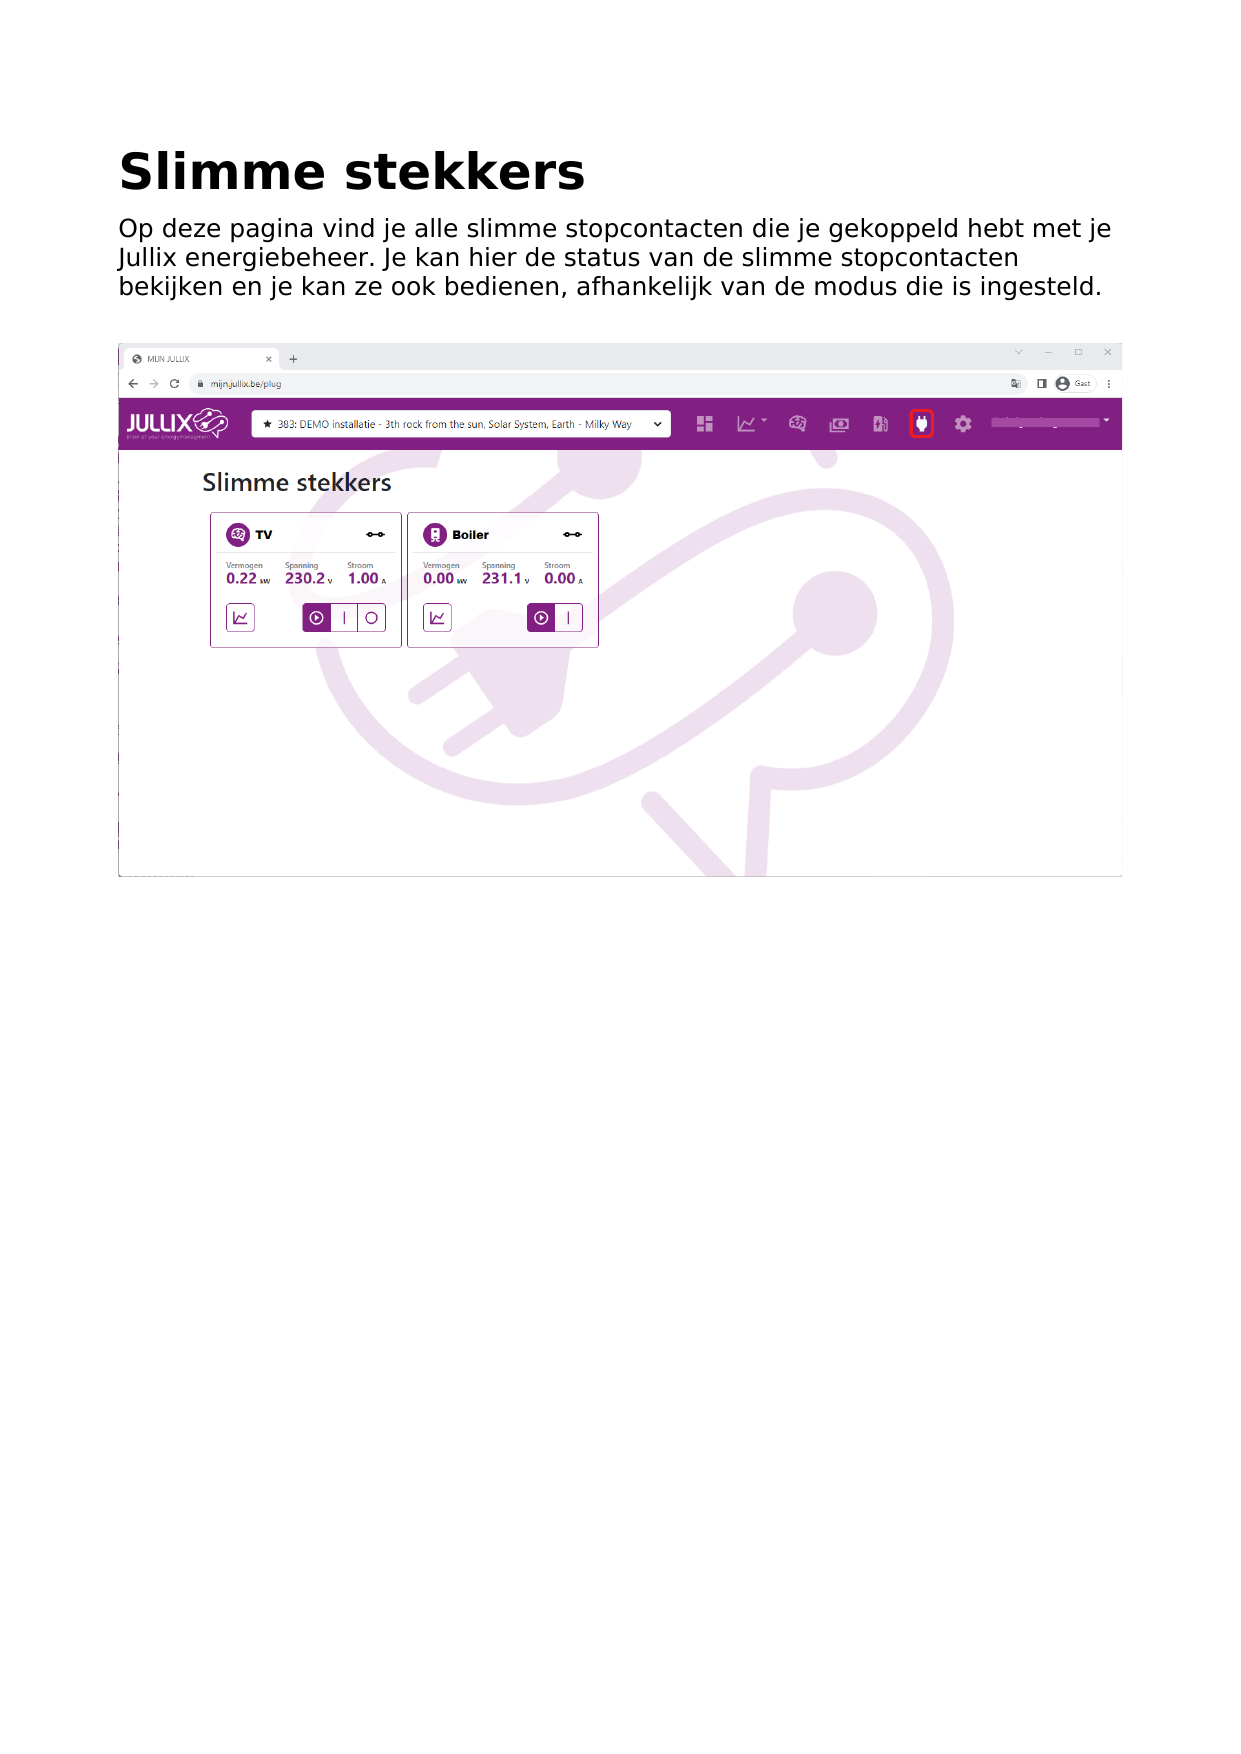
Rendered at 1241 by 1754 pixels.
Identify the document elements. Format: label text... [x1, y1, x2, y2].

subtitle Slimme stekkers [118, 143, 1122, 201]
picture [118, 343, 1123, 877]
text Op deze pagina vind je alle slimme stopcontacten die je gekoppeld hebt met je Jullix energiebeheer. Je kan hier de status van de slimme stopcontacten bekijken en je kan ze ook bedienen, afhankelijk van de modus die is ingesteld. [118, 214, 1122, 331]
